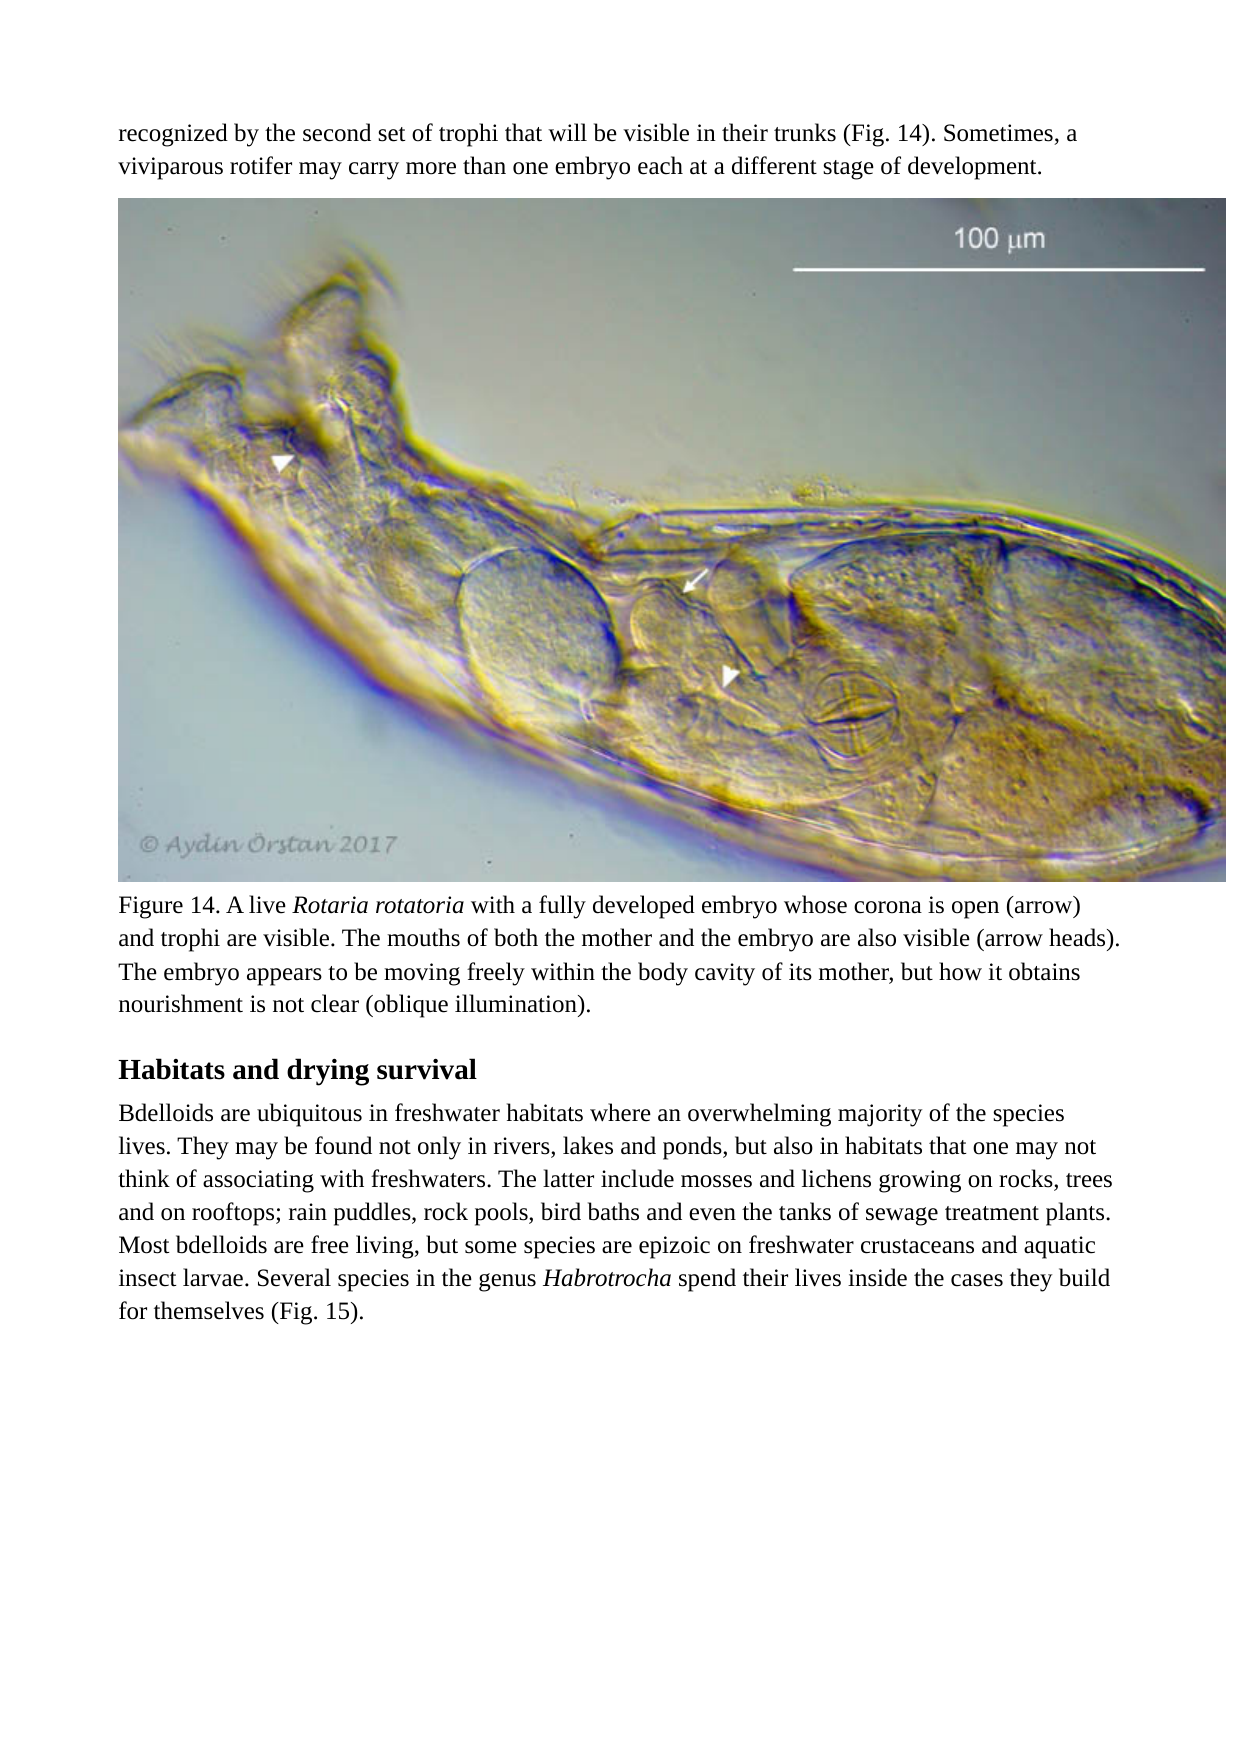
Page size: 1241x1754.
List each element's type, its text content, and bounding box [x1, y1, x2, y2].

subtitle Habitats and drying survival [118, 1052, 1122, 1085]
text recognized by the second set of trophi that will be visible in their trunks (Fig. 14). Sometimes, a viviparous rotifer may carry more than one embryo each at a different stage of development. [118, 118, 1122, 180]
text Bdelloids are ubiquitous in freshwater habitats where an overwhelming majority of the species lives. They may be found not only in rivers, lakes and ponds, but also in habitats that one may not think of associating with freshwaters. The latter include mosses and lichens growing on rocks, trees and on rooftops; rain puddles, rock pools, bird baths and even the tanks of sewage treatment plants. Most bdelloids are free living, but some species are epizoic on freshwater crustaceans and aquatic insect larvae. Several species in the genus Habrotrocha spend their lives inside the cases they build for themselves (Fig. 15). [118, 1098, 1122, 1325]
text Figure 14. A live Rotaria rotatoria with a fully developed embryo whose corona is open (arrow) and trophi are visible. The mouths of both the mother and the embryo are also visible (arrow heads). The embryo appears to be moving freely within the body cavity of its mother, but how it obtains nourishment is not clear (oblique illumination). [118, 882, 1122, 1018]
picture [118, 198, 1226, 882]
